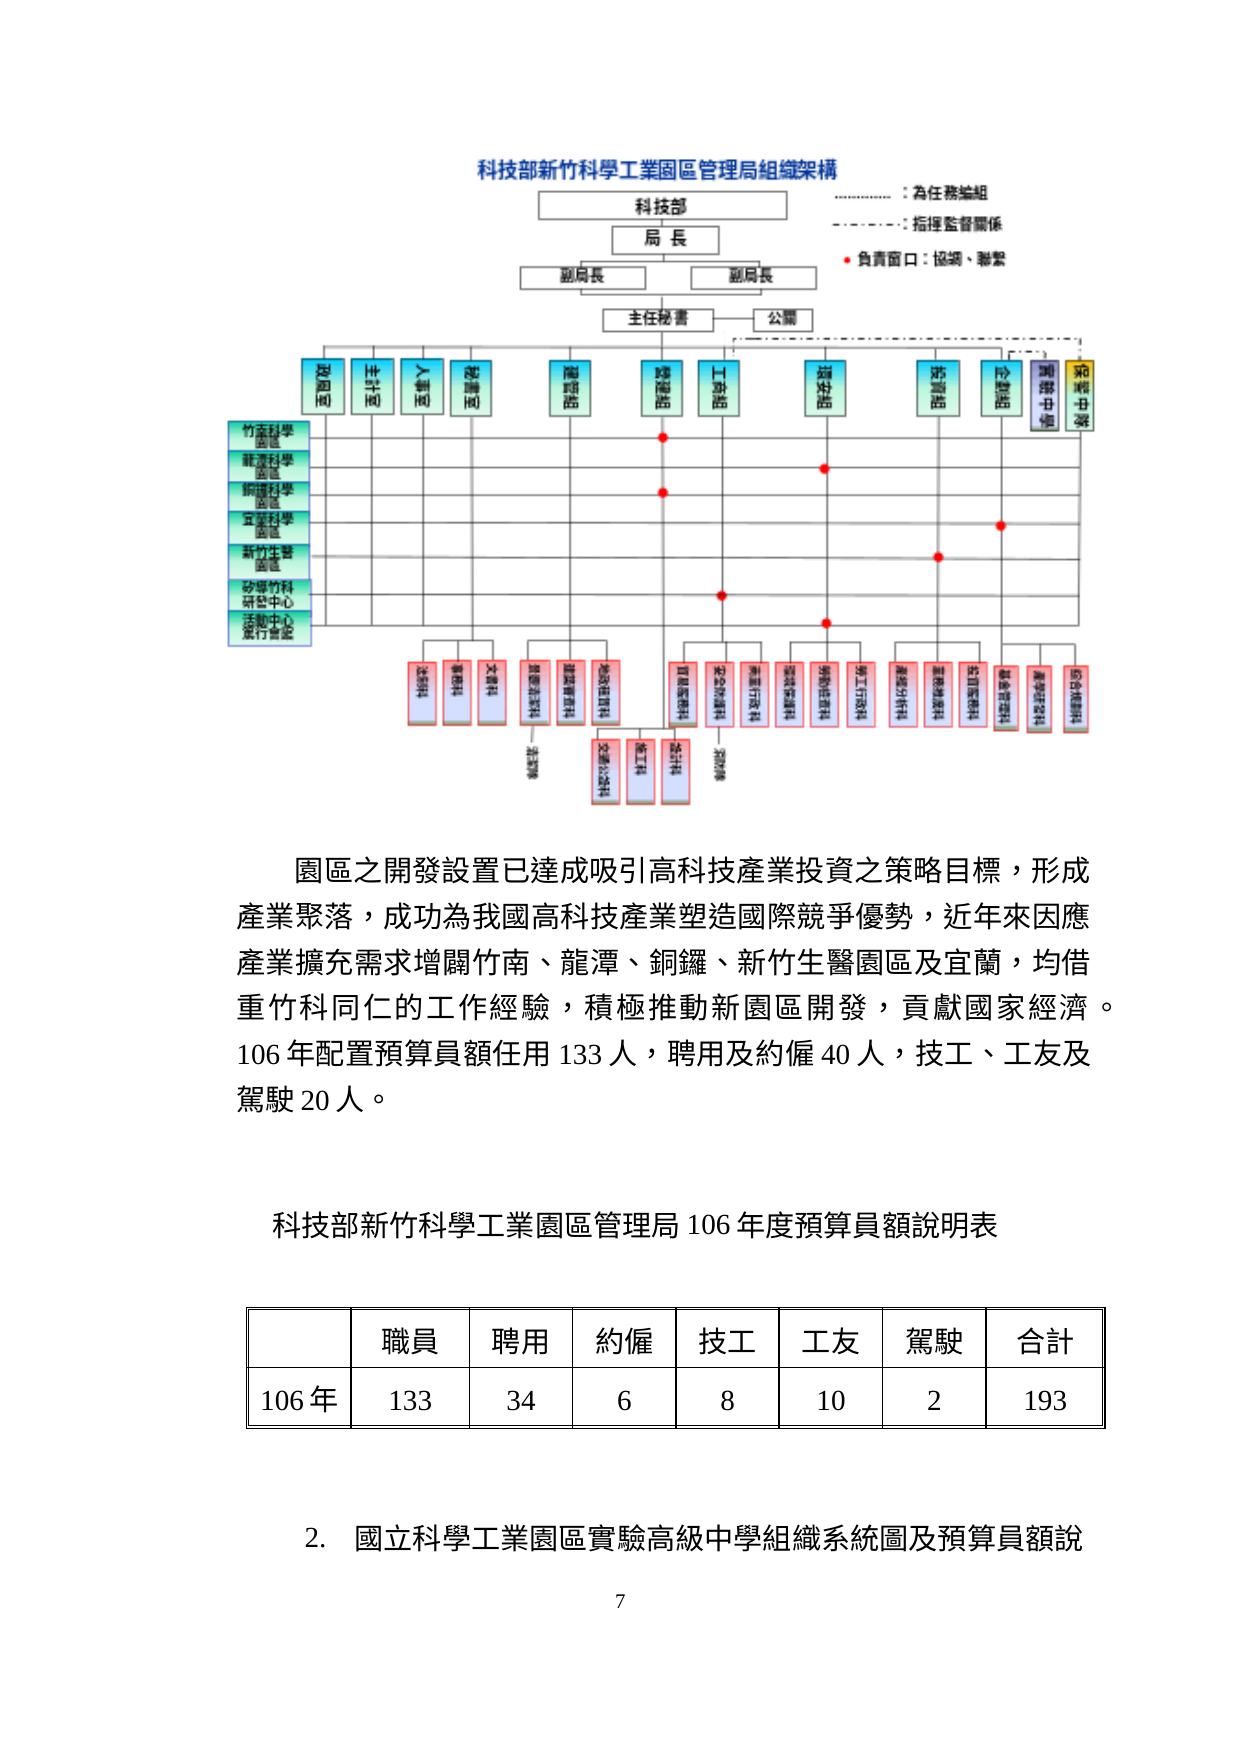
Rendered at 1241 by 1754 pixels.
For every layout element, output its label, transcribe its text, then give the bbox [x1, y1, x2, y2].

table_cell 106年 [249, 1368, 350, 1425]
table_cell 6 [573, 1368, 675, 1425]
table_cell 34 [470, 1368, 572, 1425]
table_header 駕駛 [883, 1310, 985, 1366]
table_cell 10 [780, 1368, 882, 1425]
table_cell 133 [352, 1368, 469, 1425]
table_cell 2 [883, 1368, 985, 1425]
table_header 合計 [987, 1310, 1102, 1366]
list 國立科學工業園區實驗高級中學組織系統圖及預算員額說明表 [295, 1495, 1092, 1557]
table_header [249, 1310, 350, 1366]
table_header 約僱 [573, 1310, 675, 1366]
table_cell 8 [677, 1368, 778, 1425]
table_header 工友 [780, 1310, 882, 1366]
table_cell 193 [987, 1368, 1102, 1425]
text 園區之開發設置已達成吸引高科技產業投資之策略目標，形成產業聚落，成功為我國高科技產業塑造國際競爭優勢，近年來因應產業擴充需求增闢竹南、龍潭、銅鑼、新竹生醫園區及宜蘭，均借重竹科同仁的工作經驗，積極推動新園區開發，貢獻國家經濟。106年配置預算員額任用133人，聘用及約僱40人，技工、工友及駕駛20人。 [236, 845, 1092, 1120]
table_header 職員 [352, 1310, 469, 1366]
table_header 聘用 [470, 1310, 572, 1366]
text 科技部新竹科學工業園區管理局106年度預算員額說明表 [207, 1182, 1092, 1245]
table_header 技工 [677, 1310, 778, 1366]
